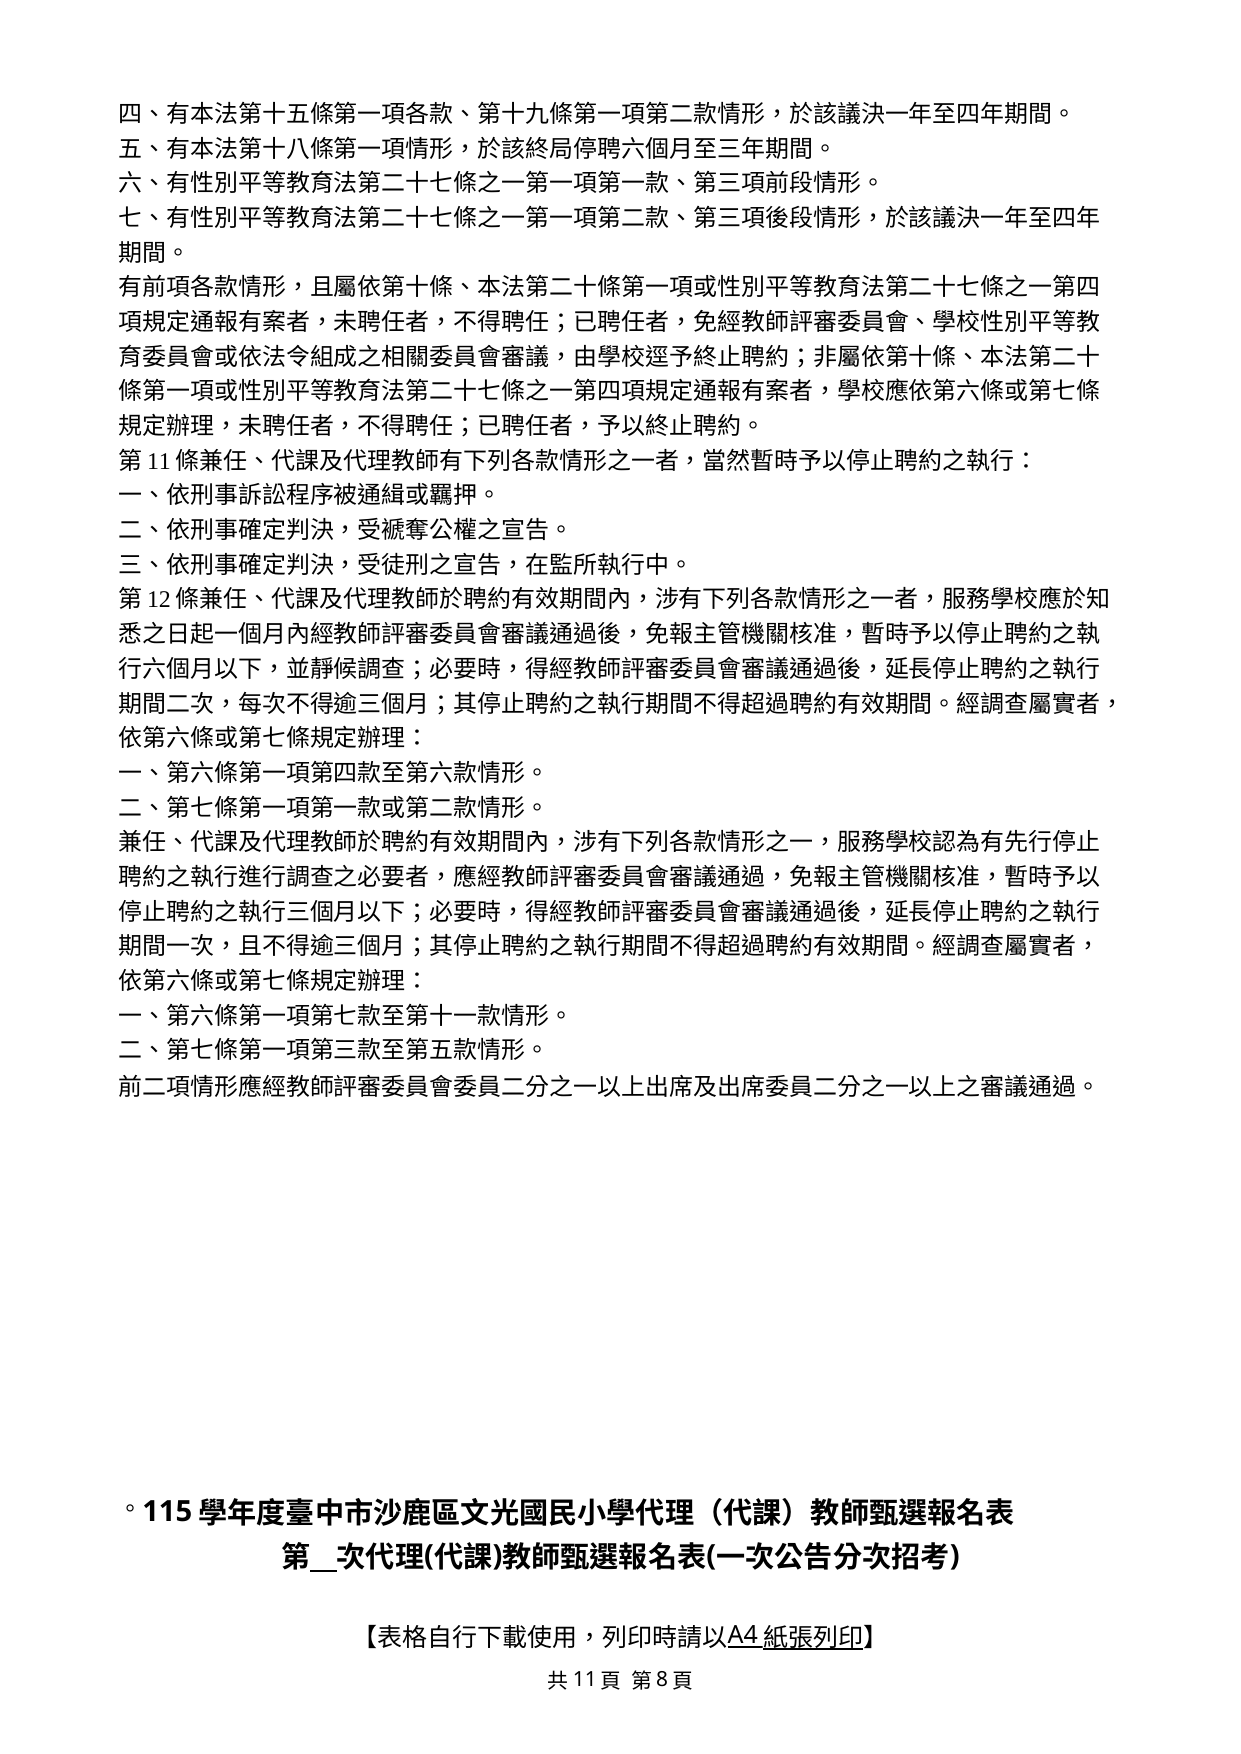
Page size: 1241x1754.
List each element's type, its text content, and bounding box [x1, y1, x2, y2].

subtitle 【表格自行下載使用，列印時請以A4紙張列印】 [118, 1616, 1122, 1653]
text 二、第七條第一項第三款至第五款情形。 [118, 1031, 1122, 1066]
text 二、依刑事確定判決，受褫奪公權之宣告。 [118, 511, 1122, 545]
subtitle 前二項情形應經教師評審委員會委員二分之一以上出席及出席委員二分之一以上之審議通過。 [118, 1066, 1122, 1102]
subtitle 第 次代理(代課)教師甄選報名表(一次公告分次招考) [118, 1532, 1122, 1576]
subtitle 。115學年度臺中市沙鹿區文光國民小學代理（代課）教師甄選報名表 [118, 1488, 1122, 1532]
text 三、依刑事確定判決，受徒刑之宣告，在監所執行中。 [118, 545, 1122, 580]
text 第12條兼任、代課及代理教師於聘約有效期間內，涉有下列各款情形之一者，服務學校應於知悉之日起一個月內經教師評審委員會審議通過後，免報主管機關核准，暫時予以停止聘約之執行六個月以下，並靜候調查；必要時，得經教師評審委員會審議通過後，延長停止聘約之執行期間二次，每次不得逾三個月；其停止聘約之執行期間不得超過聘約有效期間。經調查屬實者，依第六條或第七條規定辦理： [118, 580, 1122, 753]
text 兼任、代課及代理教師於聘約有效期間內，涉有下列各款情形之一，服務學校認為有先行停止聘約之執行進行調查之必要者，應經教師評審委員會審議通過，免報主管機關核准，暫時予以停止聘約之執行三個月以下；必要時，得經教師評審委員會審議通過後，延長停止聘約之執行期間一次，且不得逾三個月；其停止聘約之執行期間不得超過聘約有效期間。經調查屬實者，依第六條或第七條規定辦理： [118, 823, 1122, 996]
text 第11條兼任、代課及代理教師有下列各款情形之一者，當然暫時予以停止聘約之執行： [118, 441, 1122, 476]
text 一、第六條第一項第七款至第十一款情形。 [118, 996, 1122, 1031]
text 五、有本法第十八條第一項情形，於該終局停聘六個月至三年期間。 [118, 129, 1122, 164]
text 二、第七條第一項第一款或第二款情形。 [118, 788, 1122, 823]
text 六、有性別平等教育法第二十七條之一第一項第一款、第三項前段情形。 [118, 164, 1122, 198]
text 四、有本法第十五條第一項各款、第十九條第一項第二款情形，於該議決一年至四年期間。 [118, 94, 1122, 129]
text 有前項各款情形，且屬依第十條、本法第二十條第一項或性別平等教育法第二十七條之一第四項規定通報有案者，未聘任者，不得聘任；已聘任者，免經教師評審委員會、學校性別平等教育委員會或依法令組成之相關委員會審議，由學校逕予終止聘約；非屬依第十條、本法第二十條第一項或性別平等教育法第二十七條之一第四項規定通報有案者，學校應依第六條或第七條規定辦理，未聘任者，不得聘任；已聘任者，予以終止聘約。 [118, 268, 1122, 441]
text 一、依刑事訴訟程序被通緝或羈押。 [118, 476, 1122, 511]
text 七、有性別平等教育法第二十七條之一第一項第二款、第三項後段情形，於該議決一年至四年期間。 [118, 198, 1122, 268]
text 一、第六條第一項第四款至第六款情形。 [118, 753, 1122, 788]
